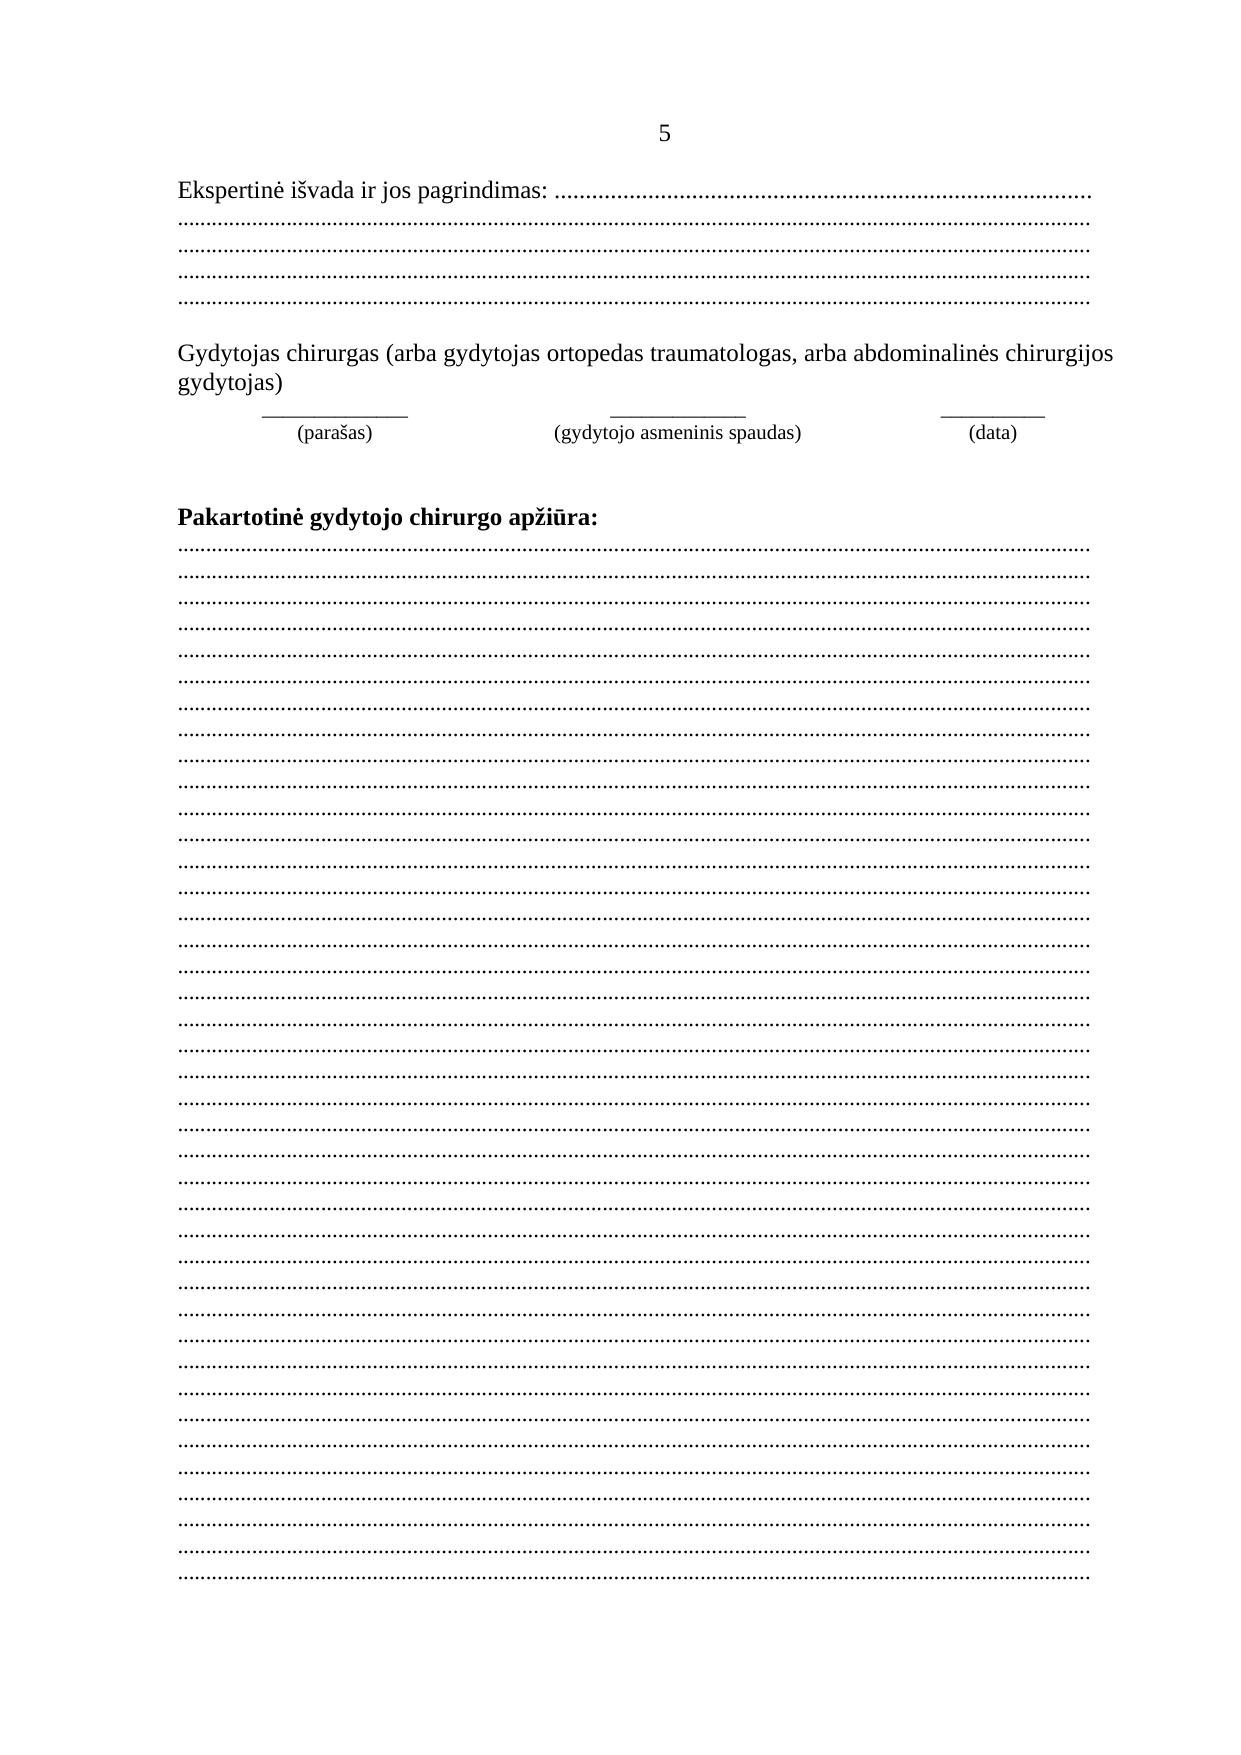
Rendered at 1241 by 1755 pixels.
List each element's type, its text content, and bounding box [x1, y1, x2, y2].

text ... [177, 1005, 1152, 1031]
text Gydytojas chirurgas (arba gydytojas ortopedas traumatologas, arba abdominalinės chirurgijos gydytojas) [177, 338, 1152, 396]
text ... [177, 583, 1152, 609]
text ... [177, 847, 1152, 873]
table_header __________ (data) [864, 396, 1122, 444]
text ... [177, 1084, 1152, 1110]
text ... [177, 1374, 1152, 1400]
text ... [177, 688, 1152, 715]
text ... [177, 1137, 1152, 1163]
text ... [177, 978, 1152, 1005]
text ... [177, 1453, 1152, 1479]
text ... [177, 636, 1152, 662]
text ... [177, 1216, 1152, 1242]
text ... [177, 1347, 1152, 1374]
text ... [177, 257, 1152, 283]
text Pakartotinė gydytojo chirurgo apžiūra: [177, 502, 1152, 530]
text ... [177, 530, 1152, 557]
text ... [177, 1110, 1152, 1137]
text ... [177, 283, 1152, 310]
text ... [177, 1031, 1152, 1057]
text ... [177, 1400, 1152, 1426]
text ... [177, 1532, 1152, 1558]
text ... [177, 1321, 1152, 1347]
text ... [177, 952, 1152, 978]
text ... [177, 557, 1152, 583]
text ... [177, 1295, 1152, 1321]
text ... [177, 1163, 1152, 1189]
table_header _____________ (gydytojo asmeninis spaudas) [492, 396, 863, 444]
text ... [177, 794, 1152, 820]
text ... [177, 1426, 1152, 1453]
text ... [177, 1506, 1152, 1532]
text ... [177, 1479, 1152, 1506]
text ... [177, 1558, 1152, 1584]
text ... [177, 1242, 1152, 1268]
text ... [177, 662, 1152, 688]
text ... [177, 609, 1152, 636]
text ... [177, 1268, 1152, 1295]
text ... [177, 715, 1152, 741]
text ... [177, 873, 1152, 899]
text ... [177, 899, 1152, 926]
text Ekspertinė išvada ir jos pagrindimas: [177, 176, 1152, 204]
text ... [177, 231, 1152, 257]
text ... [177, 204, 1152, 231]
text ... [177, 768, 1152, 794]
text ... [177, 1057, 1152, 1084]
text ... [177, 1189, 1152, 1216]
text ... [177, 741, 1152, 768]
table_header ______________ (parašas) [177, 396, 492, 444]
text ... [177, 926, 1152, 952]
text ... [177, 820, 1152, 847]
